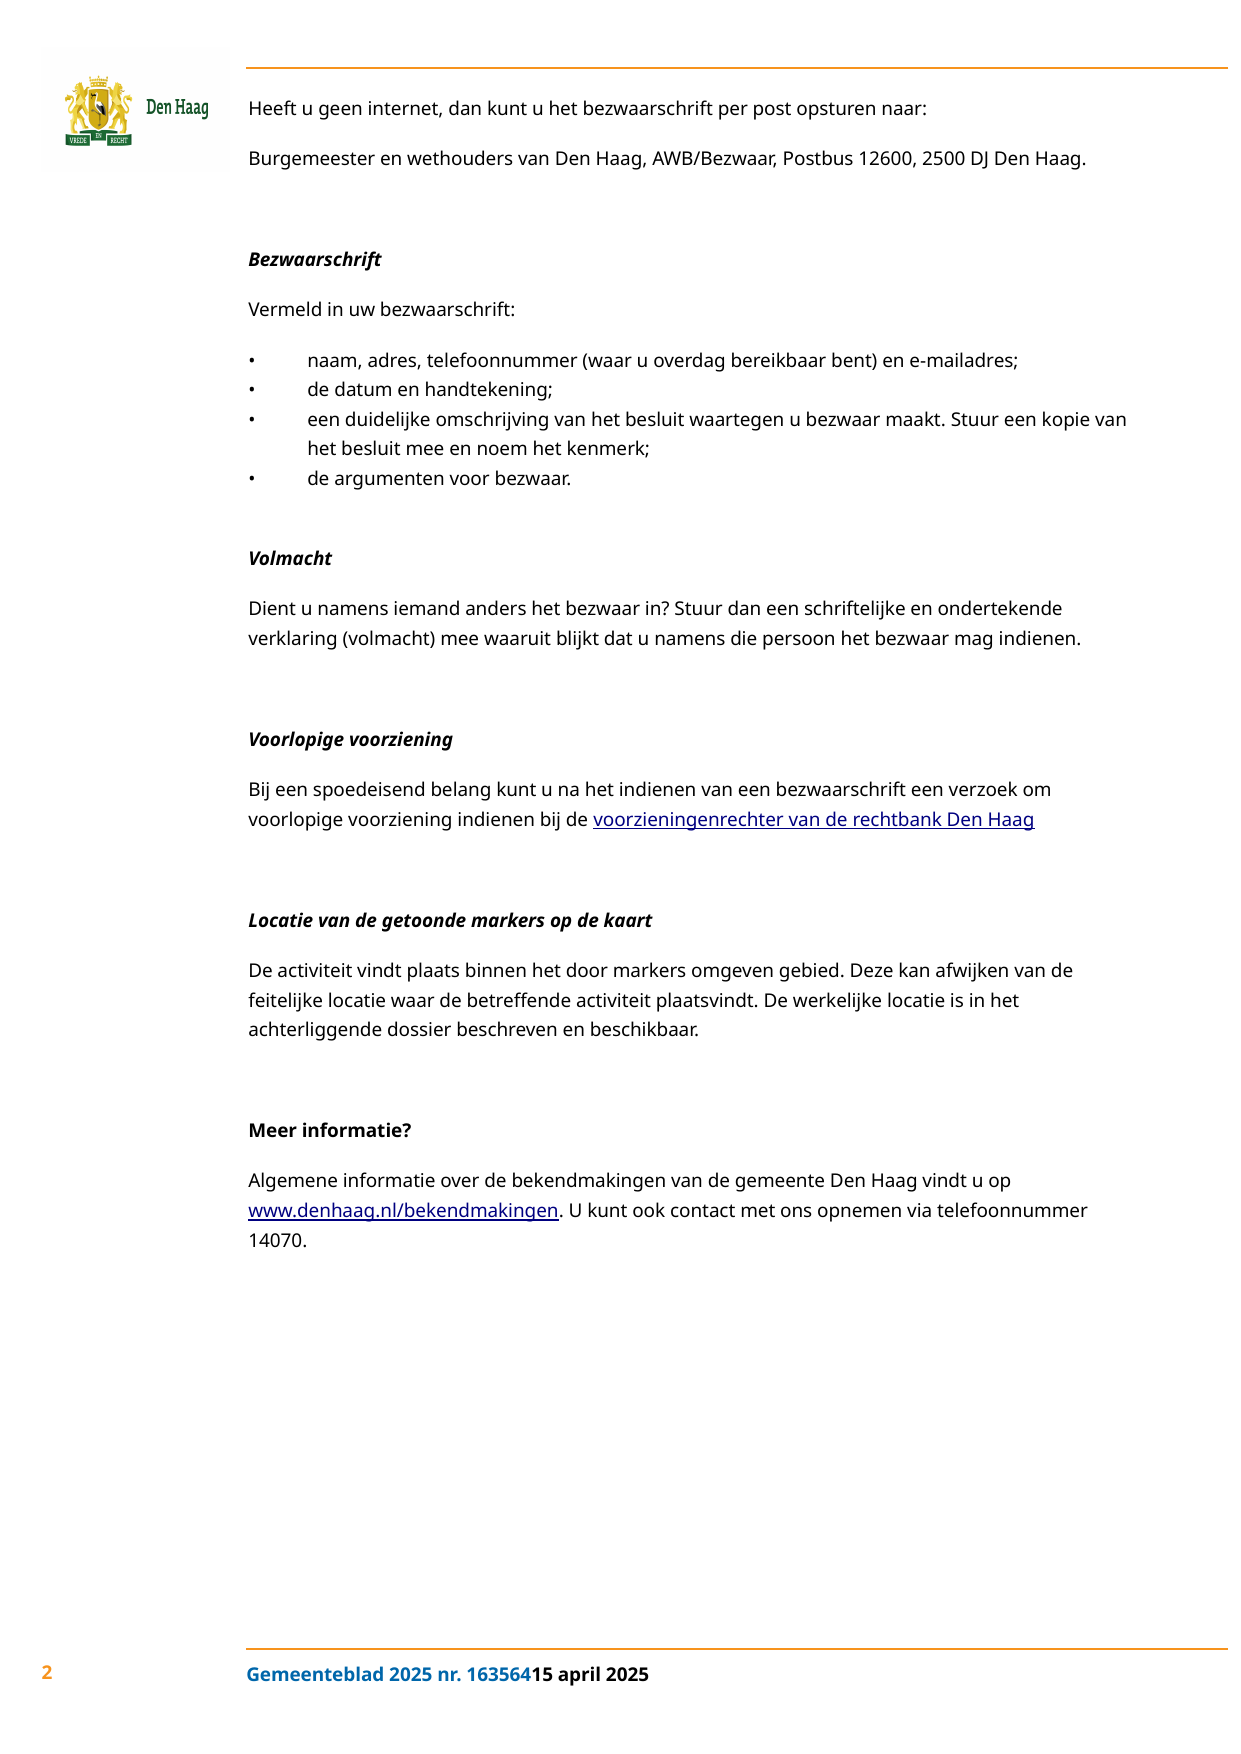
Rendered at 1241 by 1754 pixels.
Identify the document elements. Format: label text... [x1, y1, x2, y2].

text Burgemeester en wethouders van Den Haag, AWB/Bezwaar, Postbus 12600, 2500 DJ Den Haag. [248, 145, 1152, 171]
text Bij een spoedeisend belang kunt u na het indienen van een bezwaarschrift een verzoek om voorlopige voorziening indienen bij de voorzieningenrechter van de rechtbank Den Haag [248, 776, 1152, 832]
text Voorlopige voorziening [248, 726, 1152, 752]
text De activiteit vindt plaats binnen het door markers omgeven gebied. Deze kan afwijken van de feitelijke locatie waar de betreffende activiteit plaatsvindt. De werkelijke locatie is in het achterliggende dossier beschreven en beschikbaar. [248, 957, 1152, 1042]
text Bezwaarschrift [248, 246, 1152, 272]
text Locatie van de getoonde markers op de kaart [248, 907, 1152, 933]
text Vermeld in uw bezwaarschrift: [248, 296, 1152, 322]
list de datum en handtekening; [248, 376, 1152, 402]
text Meer informatie? [248, 1117, 1152, 1143]
list een duidelijke omschrijving van het besluit waartegen u bezwaar maakt. Stuur een kopie van het besluit mee en noem het kenmerk; [248, 406, 1152, 461]
text Heeft u geen internet, dan kunt u het bezwaarschrift per post opsturen naar: [248, 95, 1152, 121]
list de argumenten voor bezwaar. [248, 465, 1152, 491]
list naam, adres, telefoonnummer (waar u overdag bereikbaar bent) en e-mailadres; [248, 347, 1152, 373]
text Algemene informatie over de bekendmakingen van de gemeente Den Haag vindt u op www.denhaag.nl/bekendmakingen. U kunt ook contact met ons opnemen via telefoonnummer 14070. [248, 1168, 1152, 1253]
text Volmacht [248, 545, 1152, 571]
text Dient u namens iemand anders het bezwaar in? Stuur dan een schriftelijke en ondertekende verklaring (volmacht) mee waaruit blijkt dat u namens die persoon het bezwaar mag indienen. [248, 596, 1152, 651]
picture [41, 47, 231, 172]
